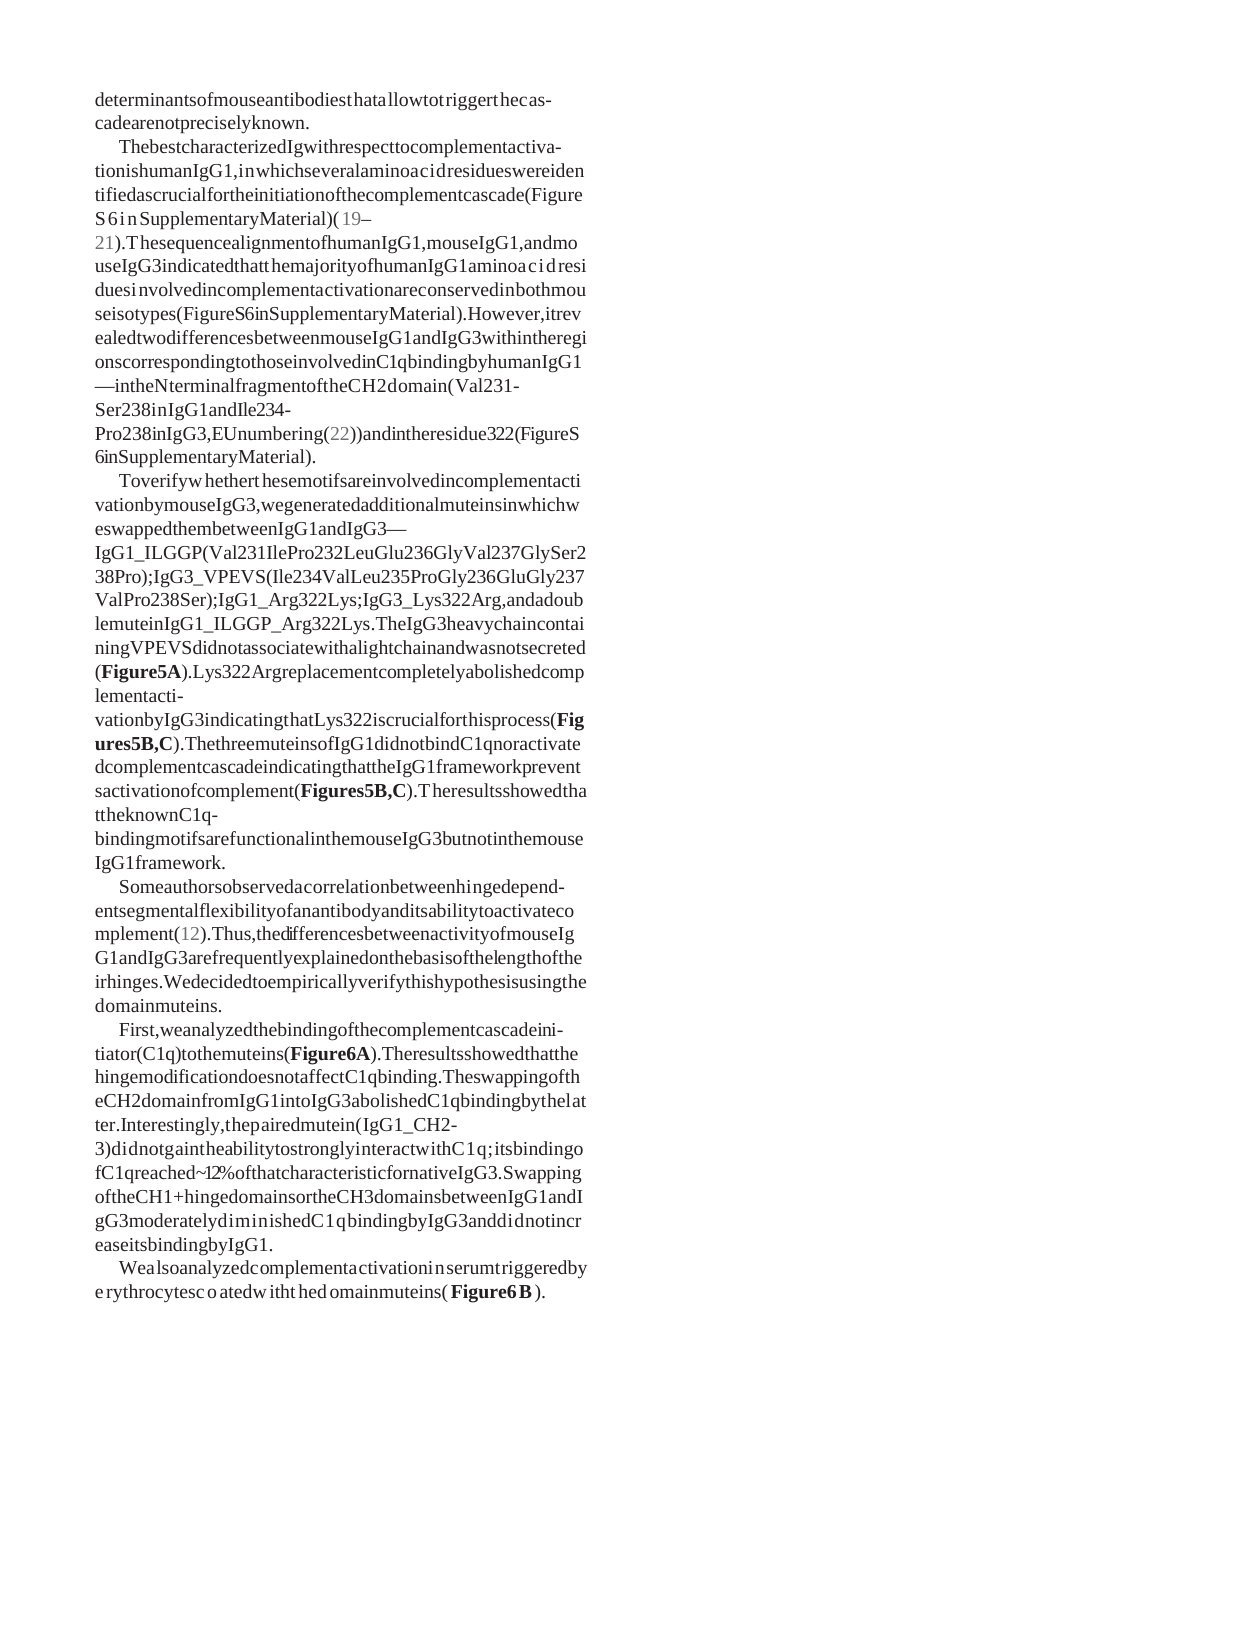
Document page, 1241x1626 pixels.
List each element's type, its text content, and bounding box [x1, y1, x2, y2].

text First,weanalyzedthebindingofthecomplementcascadeini­tiator(C1q)tothemuteins(Figure6A).TheresultsshowedthatthehingemodificationdoesnotaffectC1qbinding.TheswappingoftheCH2domainfromIgG1intoIgG3abolishedC1qbindingbythelatter.Interestingly,thepairedmutein(IgG1_CH2­3)didnotgaintheabilitytostronglyinteractwithC1q;itsbindingofC1qreached~12%ofthatcharacteristicfornativeIgG3.SwappingoftheCH1+hingedomainsortheCH3domainsbetweenIgG1andIgG3moderatelydiminishedC1qbindingbyIgG3anddidnotincreaseitsbindingbyIgG1. [94, 1018, 587, 1255]
text ThebestcharacterizedIgwithrespecttocomplementactiva­tionishumanIgG1,inwhichseveralaminoacidresidueswereidentifiedascrucialfortheinitiationofthecomplementcascade(FigureS6inSupplementaryMaterial)(19–21).ThesequencealignmentofhumanIgG1,mouseIgG1,andmouseIgG3indicatedthatthemajorityofhumanIgG1aminoacidresiduesinvolvedincomplementactivationareconservedinbothmouseisotypes(FigureS6inSupplementaryMaterial).However,itrevealedtwodifferencesbetweenmouseIgG1andIgG3withintheregionscor­respondingtothoseinvolvedinC1qbindingbyhumanIgG1—intheN­terminalfragmentoftheCH2domain(Val231­Ser238inIgG1andIle234­Pro238inIgG3,EUnumbering(22))andintheresidue322(FigureS6inSupplementaryMaterial). [94, 135, 587, 468]
text determinantsofmouseantibodiesthatallowtotriggerthecas­cadearenotpreciselyknown. [94, 87, 587, 134]
text ToverifywhetherthesemotifsareinvolvedincomplementactivationbymouseIgG3,wegeneratedadditionalmuteinsinwhichweswappedthembetweenIgG1andIgG3—IgG1_ILGGP(Val231IlePro232LeuGlu236GlyVal237GlySer238Pro);IgG3_VPEVS(Ile234ValLeu235ProGly236GluGly237ValPro238Ser);IgG1_Arg322Lys;IgG3_Lys322Arg,andadoublemuteinIgG1_ILGGP_Arg322Lys.TheIgG3heavychaincontainingVPEVSdidnotassociatewithalightchainandwasnotsecreted(Figure5A).Lys322Argreplacementcompletelyabolishedcomplementacti­vationbyIgG3indicatingthatLys322iscrucialforthisprocess(Figures5B,C).ThethreemuteinsofIgG1didnotbindC1qnoractivatedcomplementcascadeindicatingthattheIgG1frameworkpreventsactivationofcomplement(Figures5B,C).TheresultsshowedthattheknownC1q­bindingmotifsarefunctionalinthemouseIgG3butnotinthemouseIgG1framework. [94, 469, 587, 874]
text Wealsoanalyzedcomplementactivationinserumtriggeredbyerythrocytescoatedwiththedomainmuteins(Figure6B). [94, 1256, 587, 1303]
text Someauthorsobservedacorrelationbetweenhinge­depend­entsegmentalflexibilityofanantibodyanditsabilitytoactivatecomplement(12).Thus,thedifferencesbetweenactivityofmouseIgG1andIgG3arefrequentlyexplainedonthebasisofthelengthoftheirhinges.Wedecidedtoempiricallyverifythishypothesisusingthedomainmuteins. [94, 875, 587, 1017]
